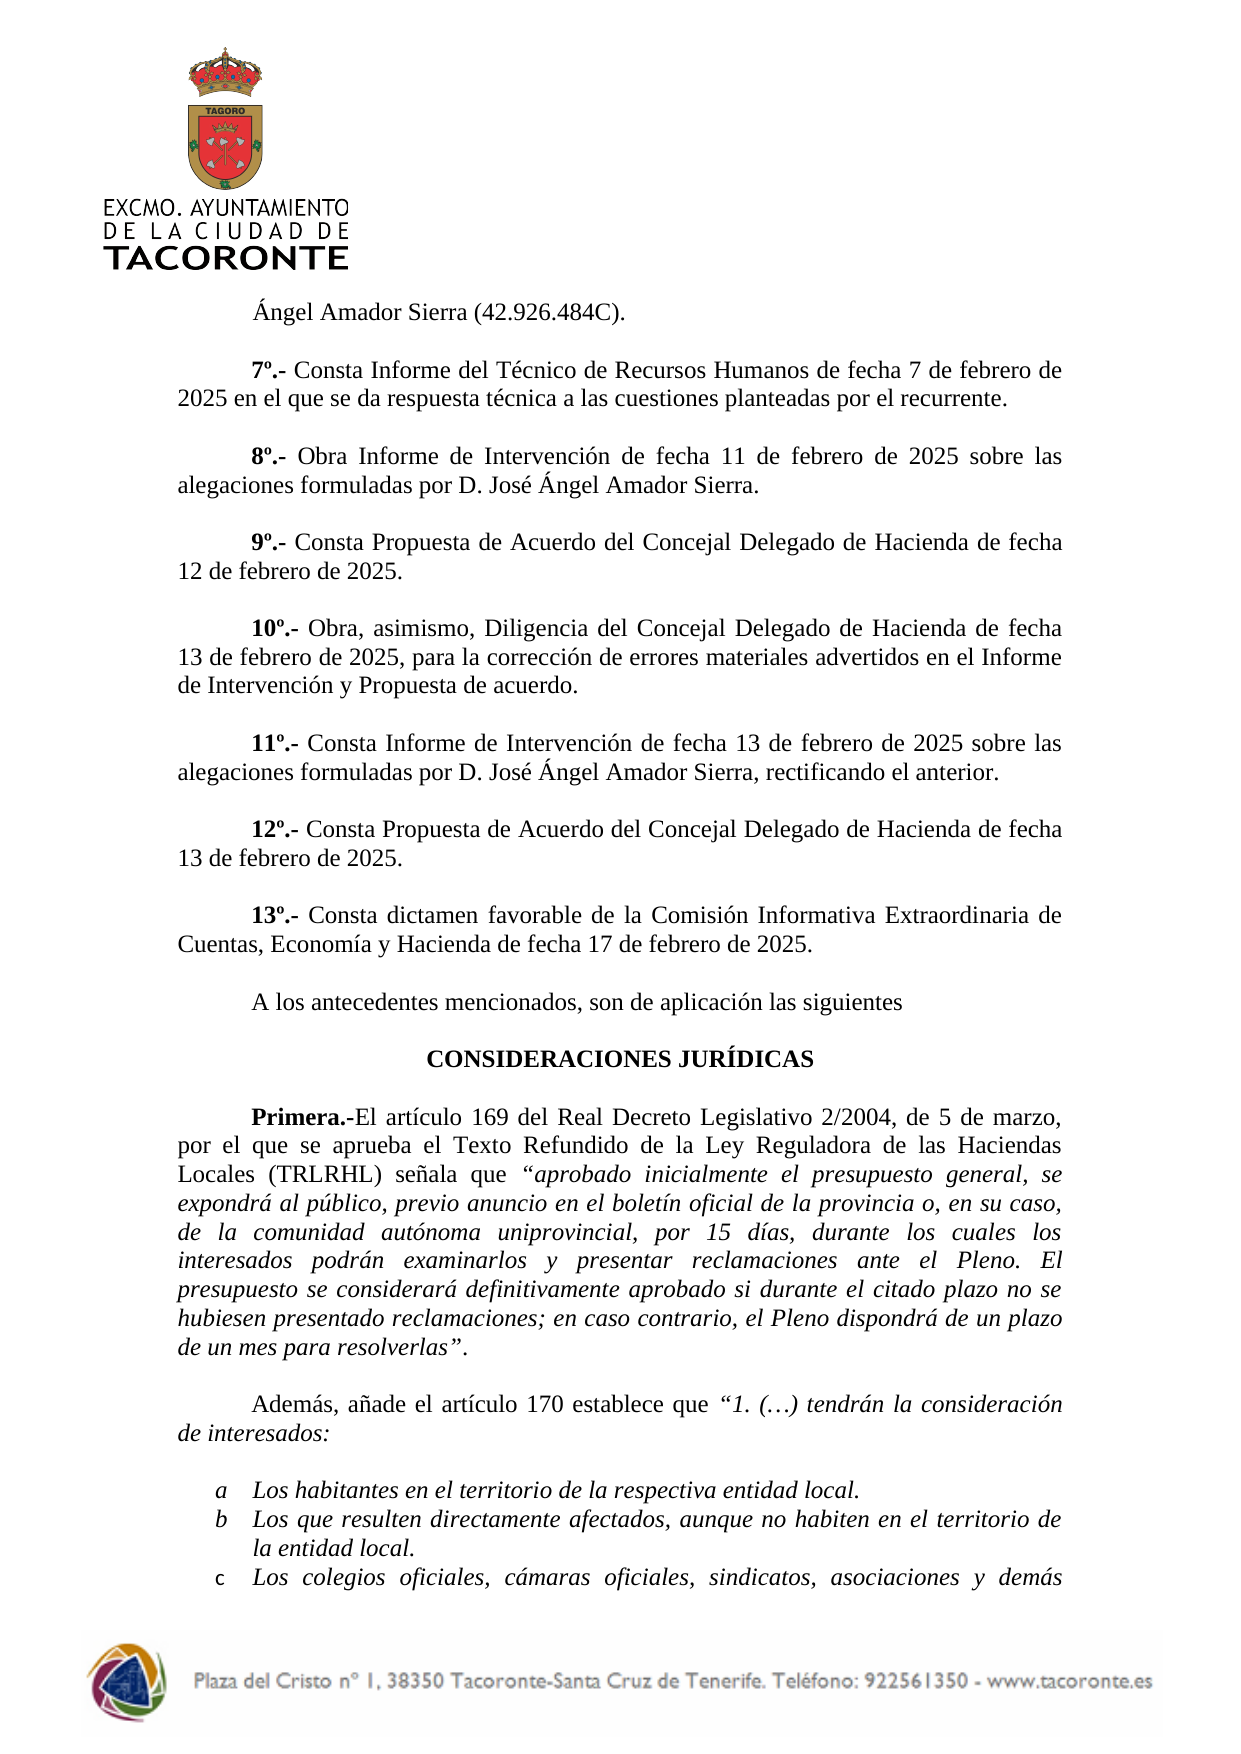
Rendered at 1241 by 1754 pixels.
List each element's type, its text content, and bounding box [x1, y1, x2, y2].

text 10º.- Obra, asimismo, Diligencia del Concejal Delegado de Hacienda de fecha 13 de febrero de 2025, para la corrección de errores materiales advertidos en el Informe de Intervención y Propuesta de acuerdo. [177, 613, 1063, 699]
text Primera.-El artículo 169 del Real Decreto Legislativo 2/2004, de 5 de marzo, por el que se aprueba el Texto Refundido de la Ley Reguladora de las Haciendas Locales (TRLRHL) señala que “aprobado inicialmente el presupuesto general, se expondrá al público, previo anuncio en el boletín oficial de la provincia o, en su caso, de la comunidad autónoma uniprovincial, por 15 días, durante los cuales los interesados podrán examinarlos y presentar reclamaciones ante el Pleno. El presupuesto se considerará definitivamente aprobado si durante el citado plazo no se hubiesen presentado reclamaciones; en caso contrario, el Pleno dispondrá de un plazo de un mes para resolverlas”. [177, 1102, 1063, 1360]
text 12º.- Consta Propuesta de Acuerdo del Concejal Delegado de Hacienda de fecha 13 de febrero de 2025. [177, 814, 1063, 872]
text CONSIDERACIONES JURÍDICAS [177, 1044, 1063, 1073]
text 9º.- Consta Propuesta de Acuerdo del Concejal Delegado de Hacienda de fecha 12 de febrero de 2025. [177, 527, 1063, 585]
list Ángel Amador Sierra (42.926.484C). [215, 297, 1063, 326]
list Los que resulten directamente afectados, aunque no habiten en el territorio de la entidad local. [215, 1504, 1063, 1562]
text 7º.- Consta Informe del Técnico de Recursos Humanos de fecha 7 de febrero de 2025 en el que se da respuesta técnica a las cuestiones planteadas por el recurrente. [177, 355, 1063, 412]
text 13º.- Consta dictamen favorable de la Comisión Informativa Extraordinaria de Cuentas, Economía y Hacienda de fecha 17 de febrero de 2025. [177, 900, 1063, 958]
list Los habitantes en el territorio de la respectiva entidad local. [215, 1475, 1063, 1504]
text 8º.- Obra Informe de Intervención de fecha 11 de febrero de 2025 sobre las alegaciones formuladas por D. José Ángel Amador Sierra. [177, 441, 1063, 498]
picture [80, 1630, 1163, 1737]
text 11º.- Consta Informe de Intervención de fecha 13 de febrero de 2025 sobre las alegaciones formuladas por D. José Ángel Amador Sierra, rectificando el anterior. [177, 728, 1063, 785]
list Los colegios oficiales, cámaras oficiales, sindicatos, asociaciones y demás [215, 1562, 1063, 1591]
picture [103, 47, 348, 270]
text A los antecedentes mencionados, son de aplicación las siguientes [177, 987, 1063, 1015]
text Además, añade el artículo 170 establece que “1. (…) tendrán la consideración de interesados: [177, 1389, 1063, 1447]
